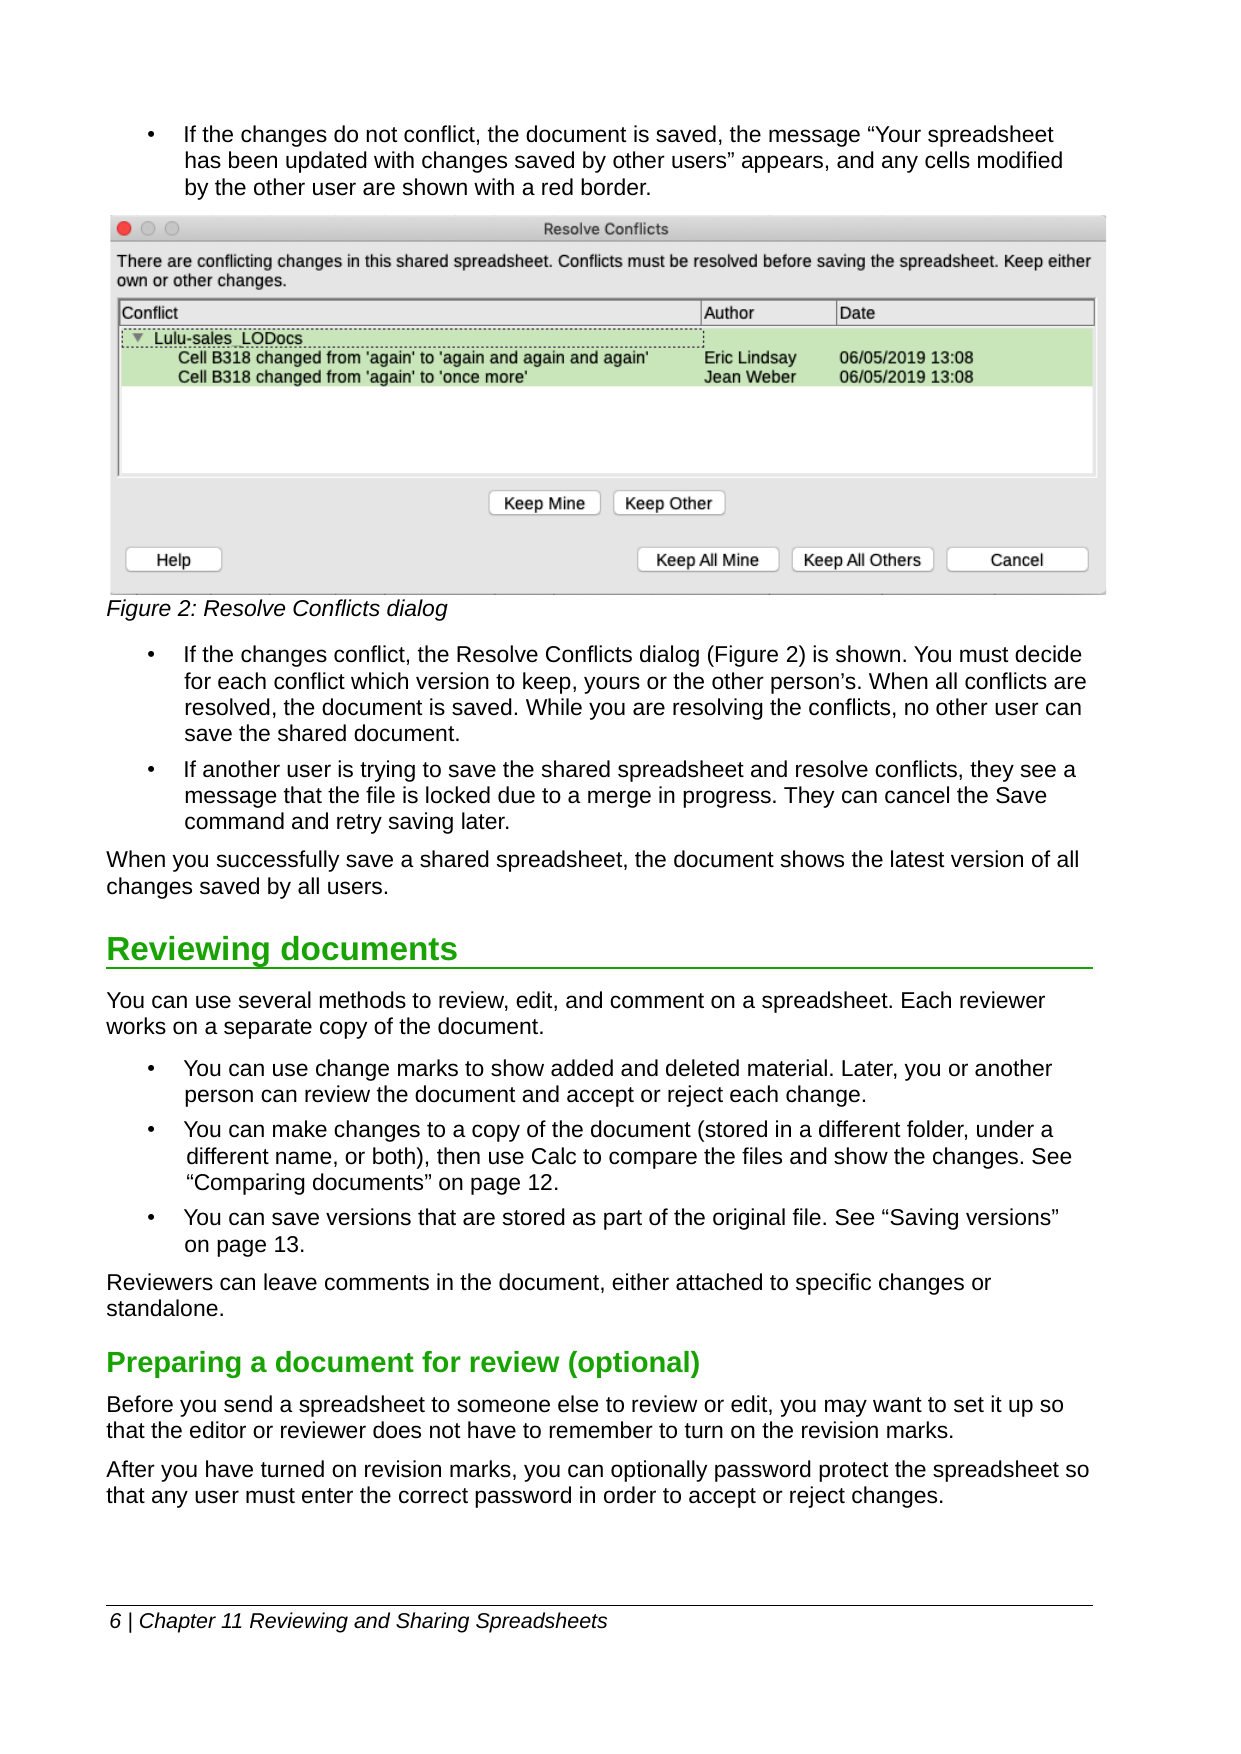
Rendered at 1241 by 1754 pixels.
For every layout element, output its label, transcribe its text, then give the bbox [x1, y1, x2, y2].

subtitle Preparing a document for review (optional) [106, 1345, 1093, 1379]
list You can use several methods to review, edit, and comment on a spreadsheet. Each reviewer works on a separate copy of the document. [106, 987, 1093, 1039]
text After you have turned on revision marks, you can optionally password protect the spreadsheet so that any user must enter the correct password in order to accept or reject changes. [106, 1456, 1093, 1508]
text Figure 2: Resolve Conflicts dialog [106, 215, 1110, 621]
list If the changes do not conflict, the document is saved, the message “Your spreadsheet has been updated with changes saved by other users” appears, and any cells modified by the other user are shown with a red border. [144, 118, 1093, 203]
text When you successfully save a shared spreadsheet, the document shows the latest version of all changes saved by all users. [106, 846, 1093, 899]
list You can save versions that are stored as part of the original file. See “Saving versions” on page 13. [144, 1201, 1093, 1260]
list You can use change marks to show added and deleted material. Later, you or another person can review the document and accept or reject each change. [144, 1052, 1093, 1108]
list If the changes conflict, the Resolve Conflicts dialog (Figure 2) is shown. You must decide for each conflict which version to keep, yours or the other person’s. When all conflicts are resolved, the document is saved. While you are resolving the conflicts, no other user can save the shared document. [144, 638, 1093, 747]
picture [110, 215, 1107, 595]
list You can make changes to a copy of the document (stored in a different folder, under a different name, or both), then use Calc to compare the files and show the changes. See “Comparing documents” on page 12. [144, 1113, 1093, 1196]
subtitle Reviewing documents [106, 928, 1093, 967]
text Before you send a spreadsheet to someone else to review or edit, you may want to set it up so that the editor or reviewer does not have to remember to turn on the revision marks. [106, 1391, 1093, 1443]
text Reviewers can leave comments in the document, either attached to specific changes or standalone. [106, 1269, 1093, 1322]
list If another user is trying to save the shared spreadsheet and resolve conflicts, they see a message that the file is locked due to a merge in progress. They can cancel the Save command and retry saving later. [144, 753, 1093, 837]
